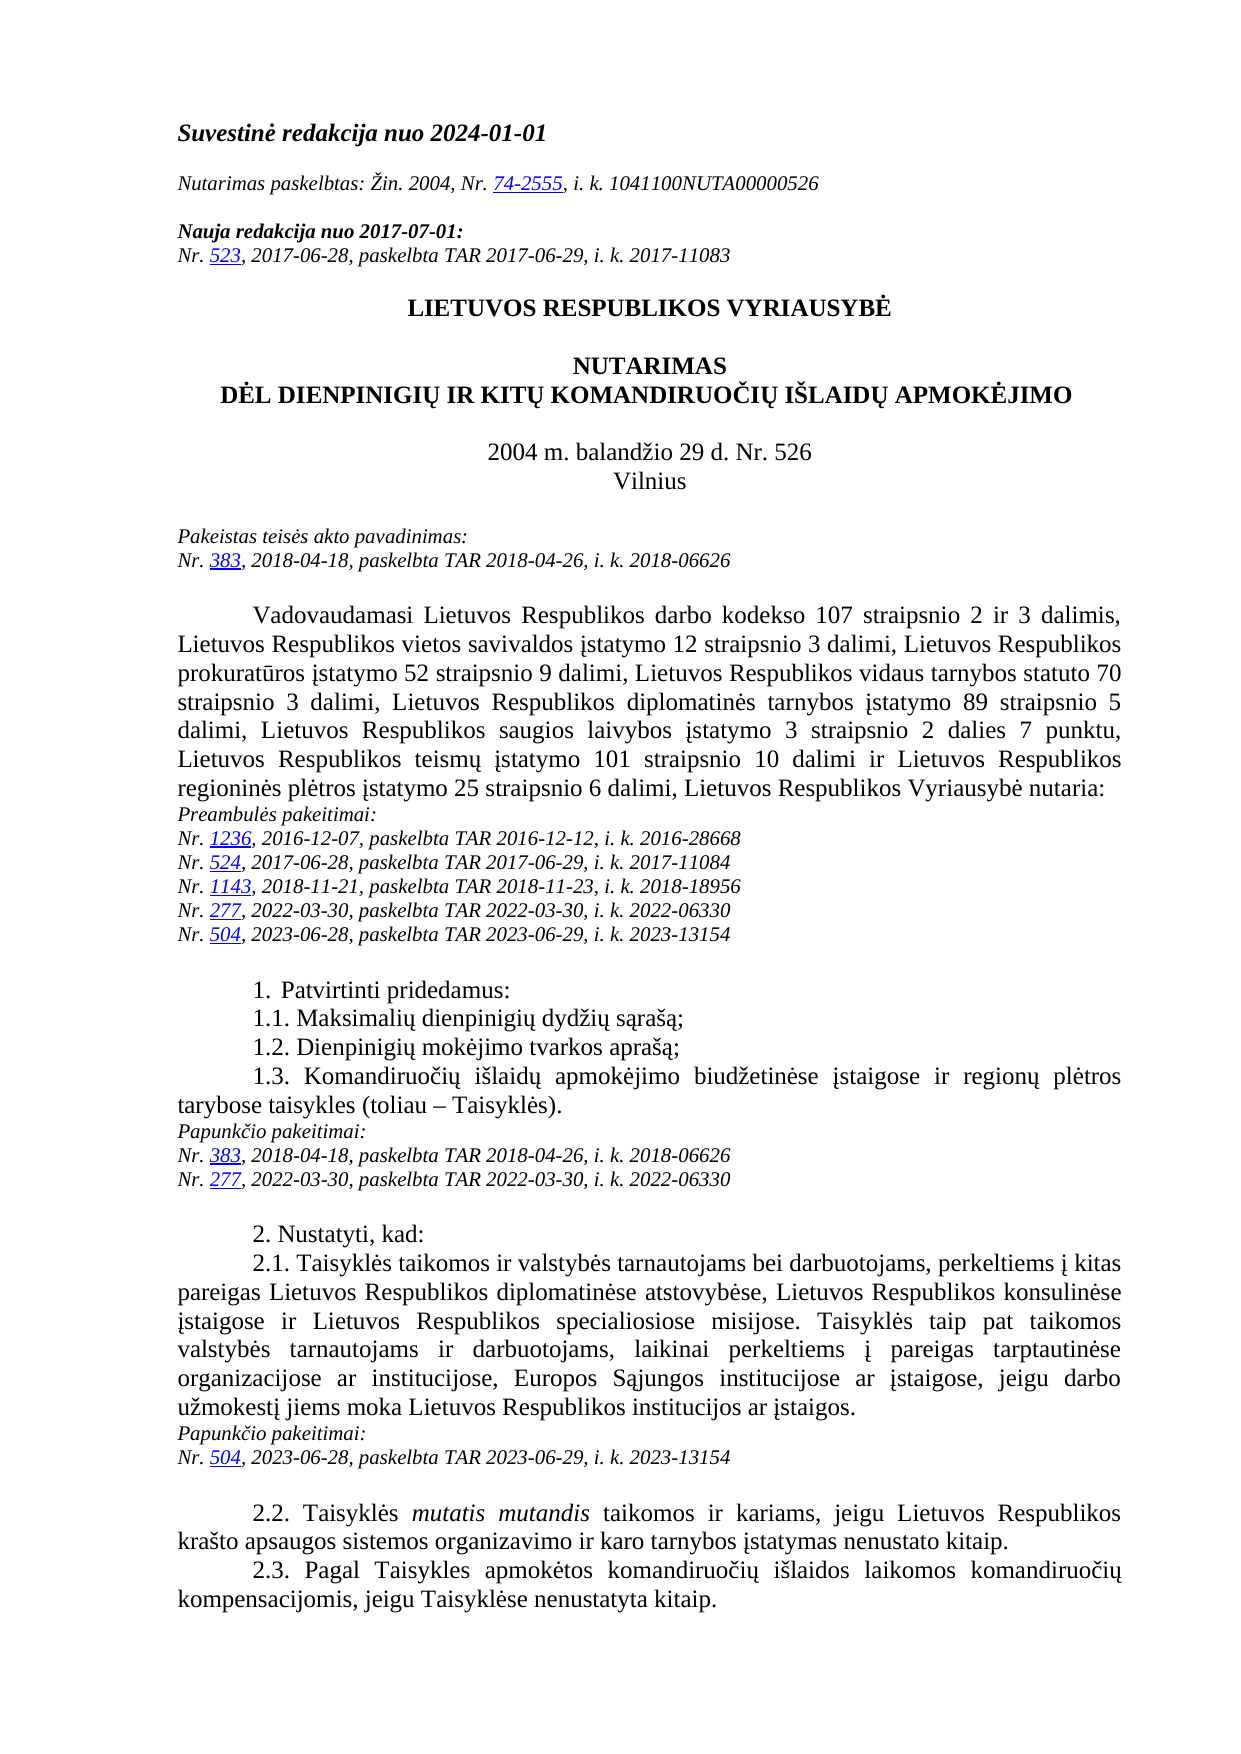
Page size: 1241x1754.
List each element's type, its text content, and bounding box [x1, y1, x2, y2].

text 2.2. Taisyklės mutatis mutandis taikomos ir kariams, jeigu Lietuvos Respublikos krašto apsaugos sistemos organizavimo ir karo tarnybos įstatymas nenustato kitaip. [177, 1498, 1122, 1555]
text 1.1. Maksimalių dienpinigių dydžių sąrašą; [177, 1003, 1122, 1032]
text 2004 m. balandžio 29 d. Nr. 526 [177, 437, 1122, 466]
text Preambulės pakeitimai: [177, 802, 1122, 826]
text 2. Nustatyti, kad: [177, 1219, 1122, 1248]
text Nr. 277, 2022-03-30, paskelbta TAR 2022-03-30, i. k. 2022-06330 [177, 898, 1122, 922]
text 2.3. Pagal Taisykles apmokėtos komandiruočių išlaidos laikomos komandiruočių kompensacijomis, jeigu Taisyklėse nenustatyta kitaip. [177, 1555, 1122, 1613]
text 1.2. Dienpinigių mokėjimo tvarkos aprašą; [177, 1032, 1122, 1061]
text Nr. 277, 2022-03-30, paskelbta TAR 2022-03-30, i. k. 2022-06330 [177, 1167, 1122, 1191]
text Nr. 504, 2023-06-28, paskelbta TAR 2023-06-29, i. k. 2023-13154 [177, 1445, 1122, 1469]
text DĖL DIENPINIGIŲ IR KITŲ KOMANDIRUOČIŲ IŠLAIDŲ APMOKĖJIMO [177, 380, 1122, 408]
text Pakeistas teisės akto pavadinimas: [177, 523, 1122, 548]
text Nr. 383, 2018-04-18, paskelbta TAR 2018-04-26, i. k. 2018-06626 [177, 548, 1122, 572]
text Nr. 383, 2018-04-18, paskelbta TAR 2018-04-26, i. k. 2018-06626 [177, 1143, 1122, 1167]
text Nr. 1143, 2018-11-21, paskelbta TAR 2018-11-23, i. k. 2018-18956 [177, 874, 1122, 898]
text Nutarimas paskelbtas: Žin. 2004, Nr. 74-2555, i. k. 1041100NUTA00000526 [177, 171, 1122, 195]
text Nr. 523, 2017-06-28, paskelbta TAR 2017-06-29, i. k. 2017-11083 [177, 243, 1122, 267]
text Papunkčio pakeitimai: [177, 1421, 1122, 1445]
text LIETUVOS RESPUBLIKOS VYRIAUSYBĖ [177, 293, 1122, 322]
text Nr. 1236, 2016-12-07, paskelbta TAR 2016-12-12, i. k. 2016-28668 [177, 826, 1122, 850]
text Vilnius [177, 466, 1122, 495]
text Suvestinė redakcija nuo 2024-01-01 [177, 118, 1122, 147]
text Nr. 524, 2017-06-28, paskelbta TAR 2017-06-29, i. k. 2017-11084 [177, 850, 1122, 874]
text NUTARIMAS [177, 351, 1122, 380]
text 2.1. Taisyklės taikomos ir valstybės tarnautojams bei darbuotojams, perkeltiems į kitas pareigas Lietuvos Respublikos diplomatinėse atstovybėse, Lietuvos Respublikos konsulinėse įstaigose ir Lietuvos Respublikos specialiosiose misijose. Taisyklės taip pat taikomos valstybės tarnautojams ir darbuotojams, laikinai perkeltiems į pareigas tarptautinėse organizacijose ar institucijose, Europos Sąjungos institucijose ar įstaigose, jeigu darbo užmokestį jiems moka Lietuvos Respublikos institucijos ar įstaigos. [177, 1248, 1122, 1421]
text Vadovaudamasi Lietuvos Respublikos darbo kodekso 107 straipsnio 2 ir 3 dalimis, Lietuvos Respublikos vietos savivaldos įstatymo 12 straipsnio 3 dalimi, Lietuvos Respublikos prokuratūros įstatymo 52 straipsnio 9 dalimi, Lietuvos Respublikos vidaus tarnybos statuto 70 straipsnio 3 dalimi, Lietuvos Respublikos diplomatinės tarnybos įstatymo 89 straipsnio 5 dalimi, Lietuvos Respublikos saugios laivybos įstatymo 3 straipsnio 2 dalies 7 punktu, Lietuvos Respublikos teismų įstatymo 101 straipsnio 10 dalimi ir Lietuvos Respublikos regioninės plėtros įstatymo 25 straipsnio 6 dalimi, Lietuvos Respublikos Vyriausybė nutaria: [177, 600, 1122, 802]
text 1. Patvirtinti pridedamus: [177, 975, 1122, 1003]
text Nauja redakcija nuo 2017-07-01: [177, 219, 1122, 243]
text 1.3. Komandiruočių išlaidų apmokėjimo biudžetinėse įstaigose ir regionų plėtros tarybose taisykles (toliau – Taisyklės). [177, 1061, 1122, 1118]
text Nr. 504, 2023-06-28, paskelbta TAR 2023-06-29, i. k. 2023-13154 [177, 922, 1122, 946]
text Papunkčio pakeitimai: [177, 1118, 1122, 1143]
